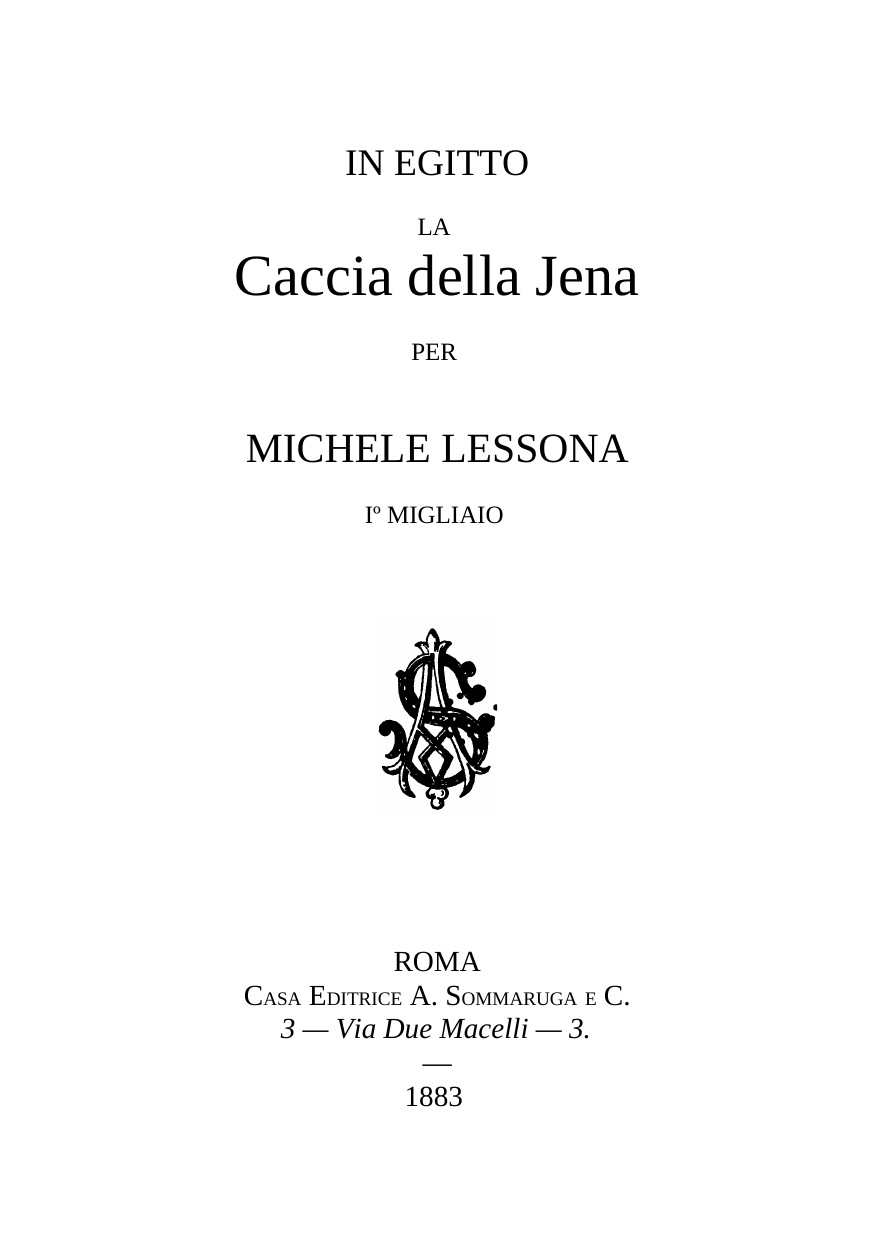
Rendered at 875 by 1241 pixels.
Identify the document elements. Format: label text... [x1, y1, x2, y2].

text IN EGITTO [106, 140, 768, 183]
text PER [106, 337, 768, 366]
text MICHELE LESSONA [106, 423, 768, 471]
text ROMA Casa Editrice A. Sommaruga e C. 3 — Via Due Macelli — 3. — 1883 [106, 944, 768, 1112]
text Iº MIGLIAIO [106, 500, 768, 528]
text Caccia della Jena [106, 241, 768, 308]
text LA [106, 212, 768, 241]
